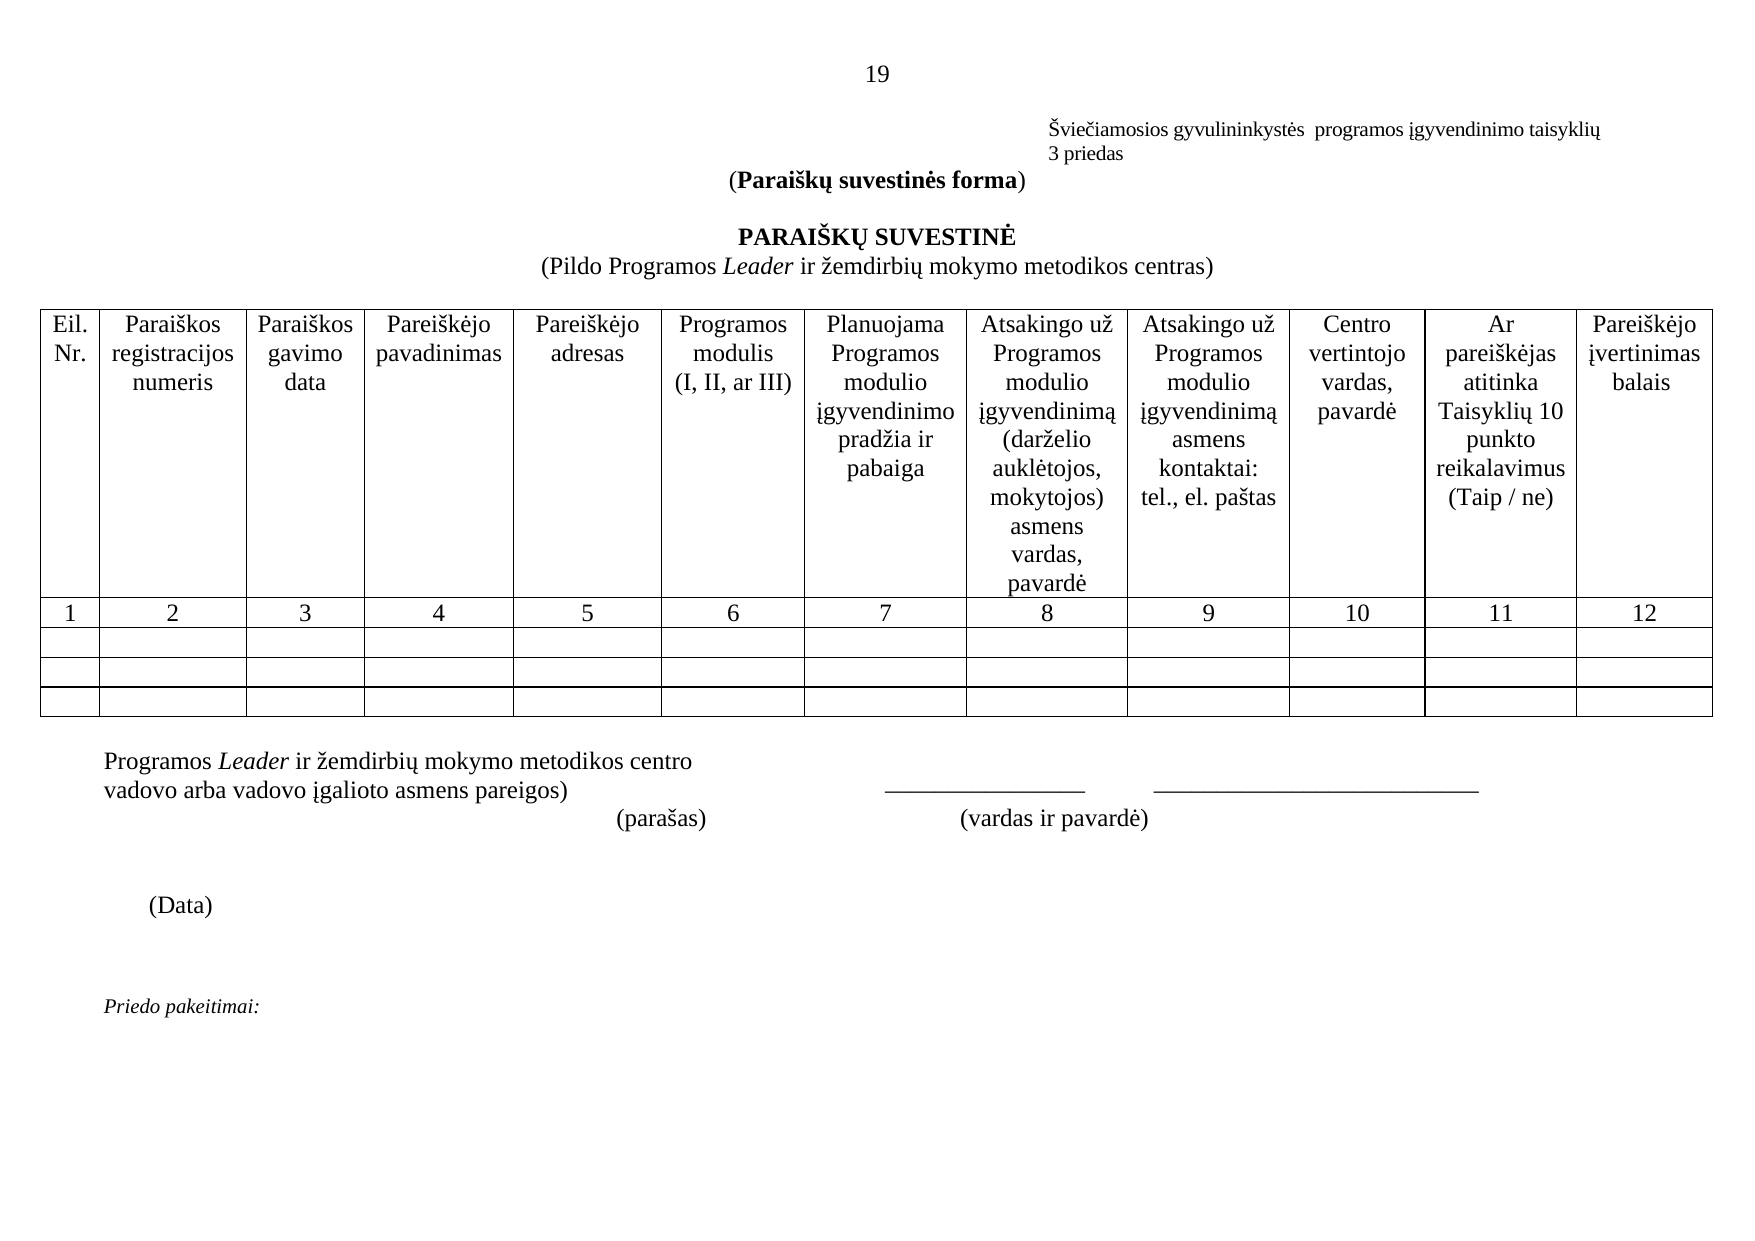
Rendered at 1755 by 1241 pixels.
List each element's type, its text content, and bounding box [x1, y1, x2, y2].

text (Pildo Programos Leader ir žemdirbių mokymo metodikos centras) [103, 251, 1651, 280]
table_cell [1290, 658, 1424, 686]
table_cell [1128, 688, 1289, 716]
table_cell [100, 658, 246, 686]
text (Paraiškų suvestinės forma) [103, 165, 1651, 193]
table_cell [805, 688, 966, 716]
table_cell [514, 628, 661, 657]
table_cell [100, 628, 246, 657]
table_header Programos modulis (I, II, ar III) [662, 310, 804, 597]
table_cell [514, 658, 661, 686]
table_header Paraiškos gavimo data [247, 310, 364, 597]
table_cell 6 [662, 598, 804, 627]
table_cell [1290, 688, 1424, 716]
table_cell [1426, 688, 1576, 716]
table_header Centro vertintojo vardas, pavardė [1290, 310, 1424, 597]
text Priedo pakeitimai: [103, 994, 1651, 1018]
table_cell 11 [1426, 598, 1576, 627]
table_header Eil. Nr. [41, 310, 99, 597]
table_header Ar pareiškėjas atitinka Taisyklių 10 punkto reikalavimus (Taip / ne) [1426, 310, 1576, 597]
table_cell [1290, 628, 1424, 657]
table_header Atsakingo už Programos modulio įgyvendinimą (darželio auklėtojos, mokytojos) asmens vardas, pavardė [967, 310, 1127, 597]
table_cell [247, 688, 364, 716]
table_cell [1577, 688, 1712, 716]
table_cell 4 [365, 598, 513, 627]
table_header Pareiškėjo įvertinimas balais [1577, 310, 1712, 597]
table_cell [662, 658, 804, 686]
table_cell 2 [100, 598, 246, 627]
table_cell [805, 658, 966, 686]
table_header Planuojama Programos modulio įgyvendinimo pradžia ir pabaiga [805, 310, 966, 597]
table_header Atsakingo už Programos modulio įgyvendinimą asmens kontaktai: tel., el. paštas [1128, 310, 1289, 597]
table_header Pareiškėjo pavadinimas [365, 310, 513, 597]
table_header Pareiškėjo adresas [514, 310, 661, 597]
table_cell 3 [247, 598, 364, 627]
table_cell [662, 688, 804, 716]
table_cell [1128, 628, 1289, 657]
table_cell [1426, 658, 1576, 686]
table_cell [1577, 628, 1712, 657]
table_cell 10 [1290, 598, 1424, 627]
table_cell 9 [1128, 598, 1289, 627]
text 3 priedas [1021, 141, 1651, 165]
table_cell [1426, 628, 1576, 657]
text PARAIŠKŲ SUVESTINĖ [103, 222, 1651, 251]
table_cell [662, 628, 804, 657]
table_cell [967, 628, 1127, 657]
table_cell [247, 658, 364, 686]
text vadovo arba vadovo įgalioto asmens pareigos) –––––––––––––––– –––––––––––––––––––––––––– (parašas) (vardas ir pavardė) [103, 775, 1651, 832]
table_cell [1577, 658, 1712, 686]
table_cell [365, 658, 513, 686]
table_cell [100, 688, 246, 716]
table_cell [41, 628, 99, 657]
table_cell [247, 628, 364, 657]
table_cell [41, 688, 99, 716]
table_cell 7 [805, 598, 966, 627]
table_cell 12 [1577, 598, 1712, 627]
table_cell 5 [514, 598, 661, 627]
table_cell [365, 628, 513, 657]
table_cell 1 [41, 598, 99, 627]
table_cell [1128, 658, 1289, 686]
table_cell [514, 688, 661, 716]
table_cell [365, 688, 513, 716]
text Šviečiamosios gyvulininkystės programos įgyvendinimo taisyklių [1048, 117, 1651, 141]
table_cell [805, 628, 966, 657]
table_cell [967, 688, 1127, 716]
table_cell [41, 658, 99, 686]
text (Data) [103, 890, 1651, 918]
table_cell 8 [967, 598, 1127, 627]
table_header Paraiškos registracijos numeris [100, 310, 246, 597]
text Programos Leader ir žemdirbių mokymo metodikos centro [103, 746, 1651, 775]
table_cell [967, 658, 1127, 686]
